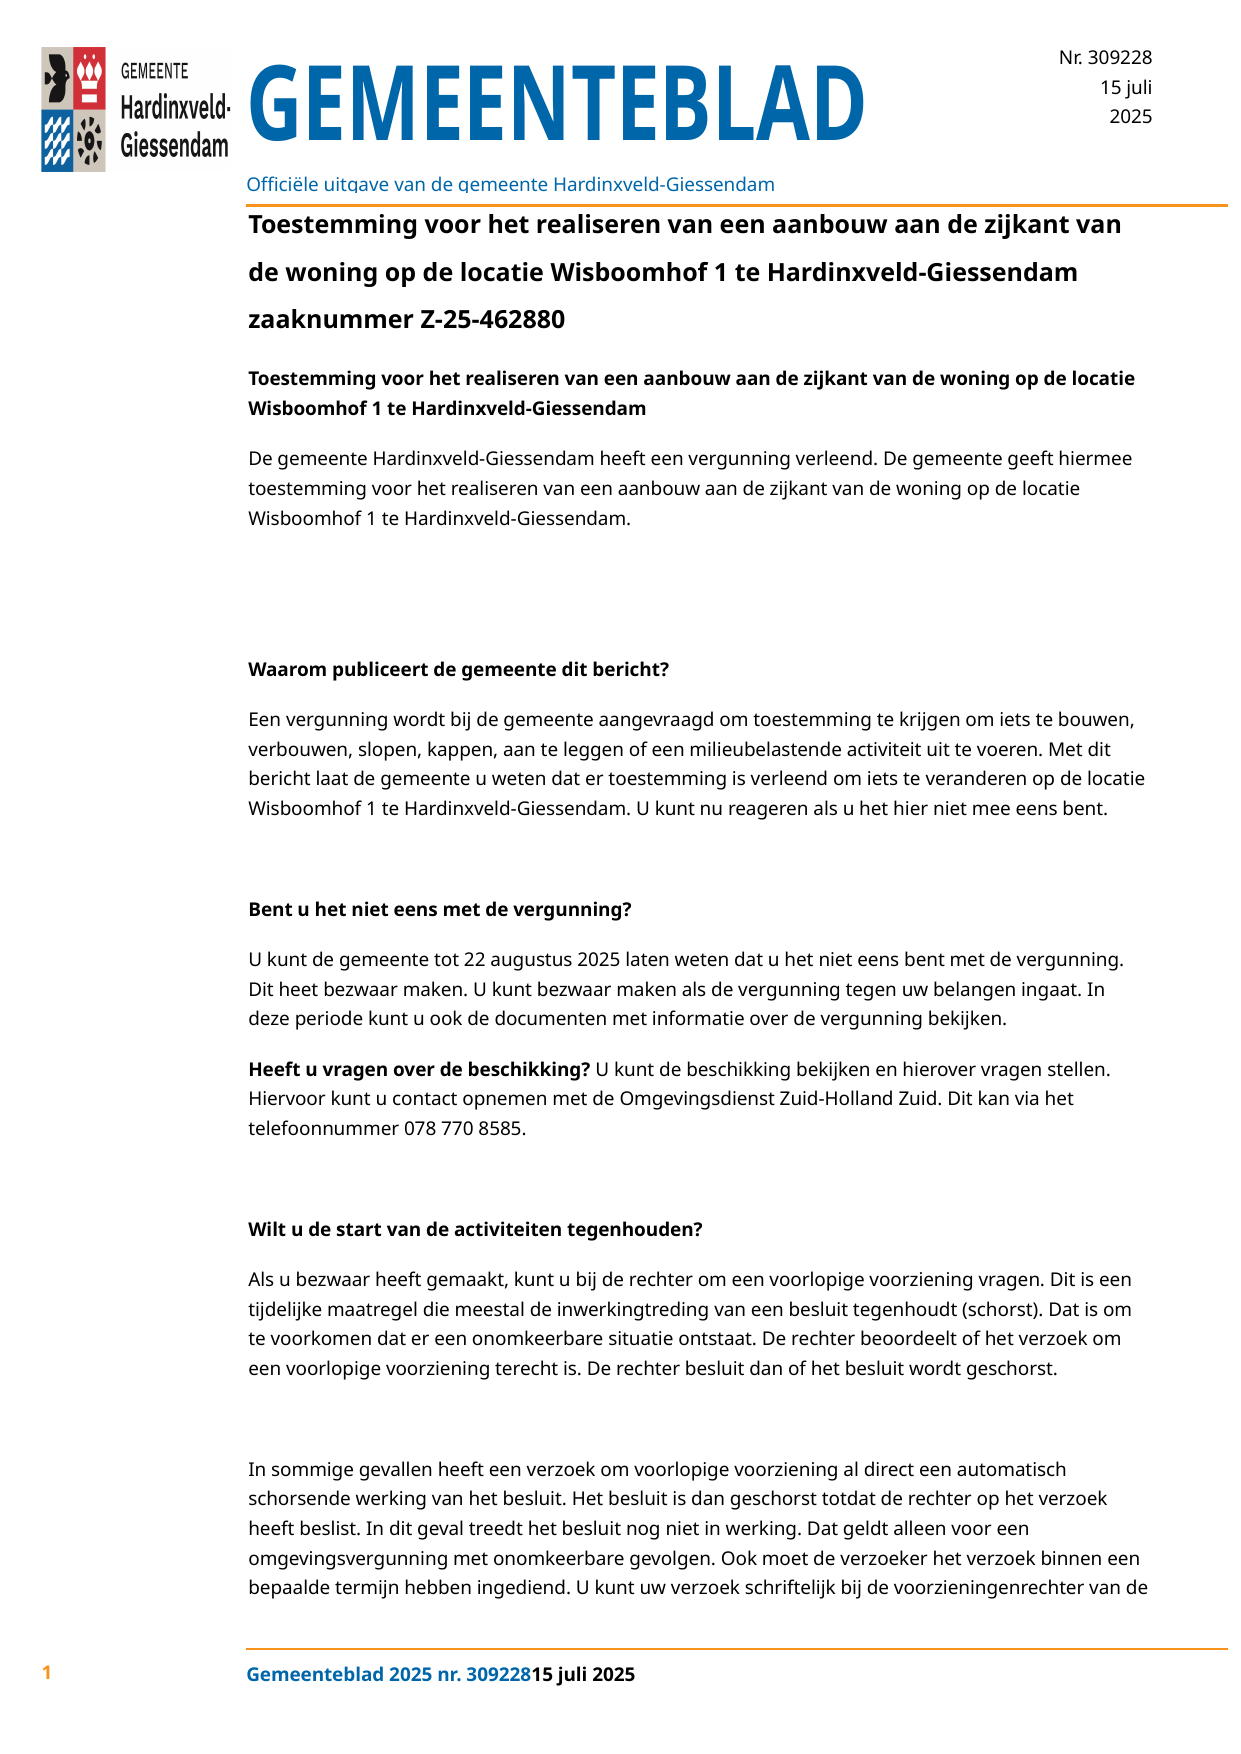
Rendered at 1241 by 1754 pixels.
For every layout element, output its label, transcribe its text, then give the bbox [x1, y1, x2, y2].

text U kunt de gemeente tot 22 augustus 2025 laten weten dat u het niet eens bent met de vergunning. Dit heet bezwaar maken. U kunt bezwaar maken als de vergunning tegen uw belangen ingaat. In deze periode kunt u ook de documenten met informatie over de vergunning bekijken. [248, 946, 1152, 1031]
picture [41, 47, 231, 172]
text Toestemming voor het realiseren van een aanbouw aan de zijkant van de woning op de locatie Wisboomhof 1 te Hardinxveld-Giessendam [248, 366, 1152, 421]
text Als u bezwaar heeft gemaakt, kunt u bij de rechter om een voorlopige voorziening vragen. Dit is een tijdelijke maatregel die meestal de inwerkingtreding van een besluit tegenhoudt (schorst). Dat is om te voorkomen dat er een onomkeerbare situatie ontstaat. De rechter beoordeelt of het verzoek om een voorlopige voorziening terecht is. De rechter besluit dan of het besluit wordt geschorst. [248, 1266, 1152, 1381]
text Bent u het niet eens met de vergunning? [248, 896, 1152, 922]
text Waarom publiceert de gemeente dit bericht? [248, 656, 1152, 682]
text De gemeente Hardinxveld-Giessendam heeft een vergunning verleend. De gemeente geeft hiermee toestemming voor het realiseren van een aanbouw aan de zijkant van de woning op de locatie Wisboomhof 1 te Hardinxveld-Giessendam. [248, 446, 1152, 530]
text Toestemming voor het realiseren van een aanbouw aan de zijkant van de woning op de locatie Wisboomhof 1 te Hardinxveld-Giessendam zaaknummer Z-25-462880 [248, 207, 1152, 336]
text Wilt u de start van de activiteiten tegenhouden? [248, 1216, 1152, 1242]
text Een vergunning wordt bij de gemeente aangevraagd om toestemming te krijgen om iets te bouwen, verbouwen, slopen, kappen, aan te leggen of een milieubelastende activiteit uit te voeren. Met dit bericht laat de gemeente u weten dat er toestemming is verleend om iets te veranderen op de locatie Wisboomhof 1 te Hardinxveld-Giessendam. U kunt nu reageren als u het hier niet mee eens bent. [248, 706, 1152, 821]
text In sommige gevallen heeft een verzoek om voorlopige voorziening al direct een automatisch schorsende werking van het besluit. Het besluit is dan geschorst totdat de rechter op het verzoek heeft beslist. In dit geval treedt het besluit nog niet in werking. Dat geldt alleen voor een omgevingsvergunning met onomkeerbare gevolgen. Ook moet de verzoeker het verzoek binnen een bepaalde termijn hebben ingediend. U kunt uw verzoek schriftelijk bij de voorzieningenrechter van de [248, 1456, 1152, 1600]
text Heeft u vragen over de beschikking? U kunt de beschikking bekijken en hierover vragen stellen. Hiervoor kunt u contact opnemen met de Omgevingsdienst Zuid-Holland Zuid. Dit kan via het telefoonnummer 078 770 8585. [248, 1056, 1152, 1141]
